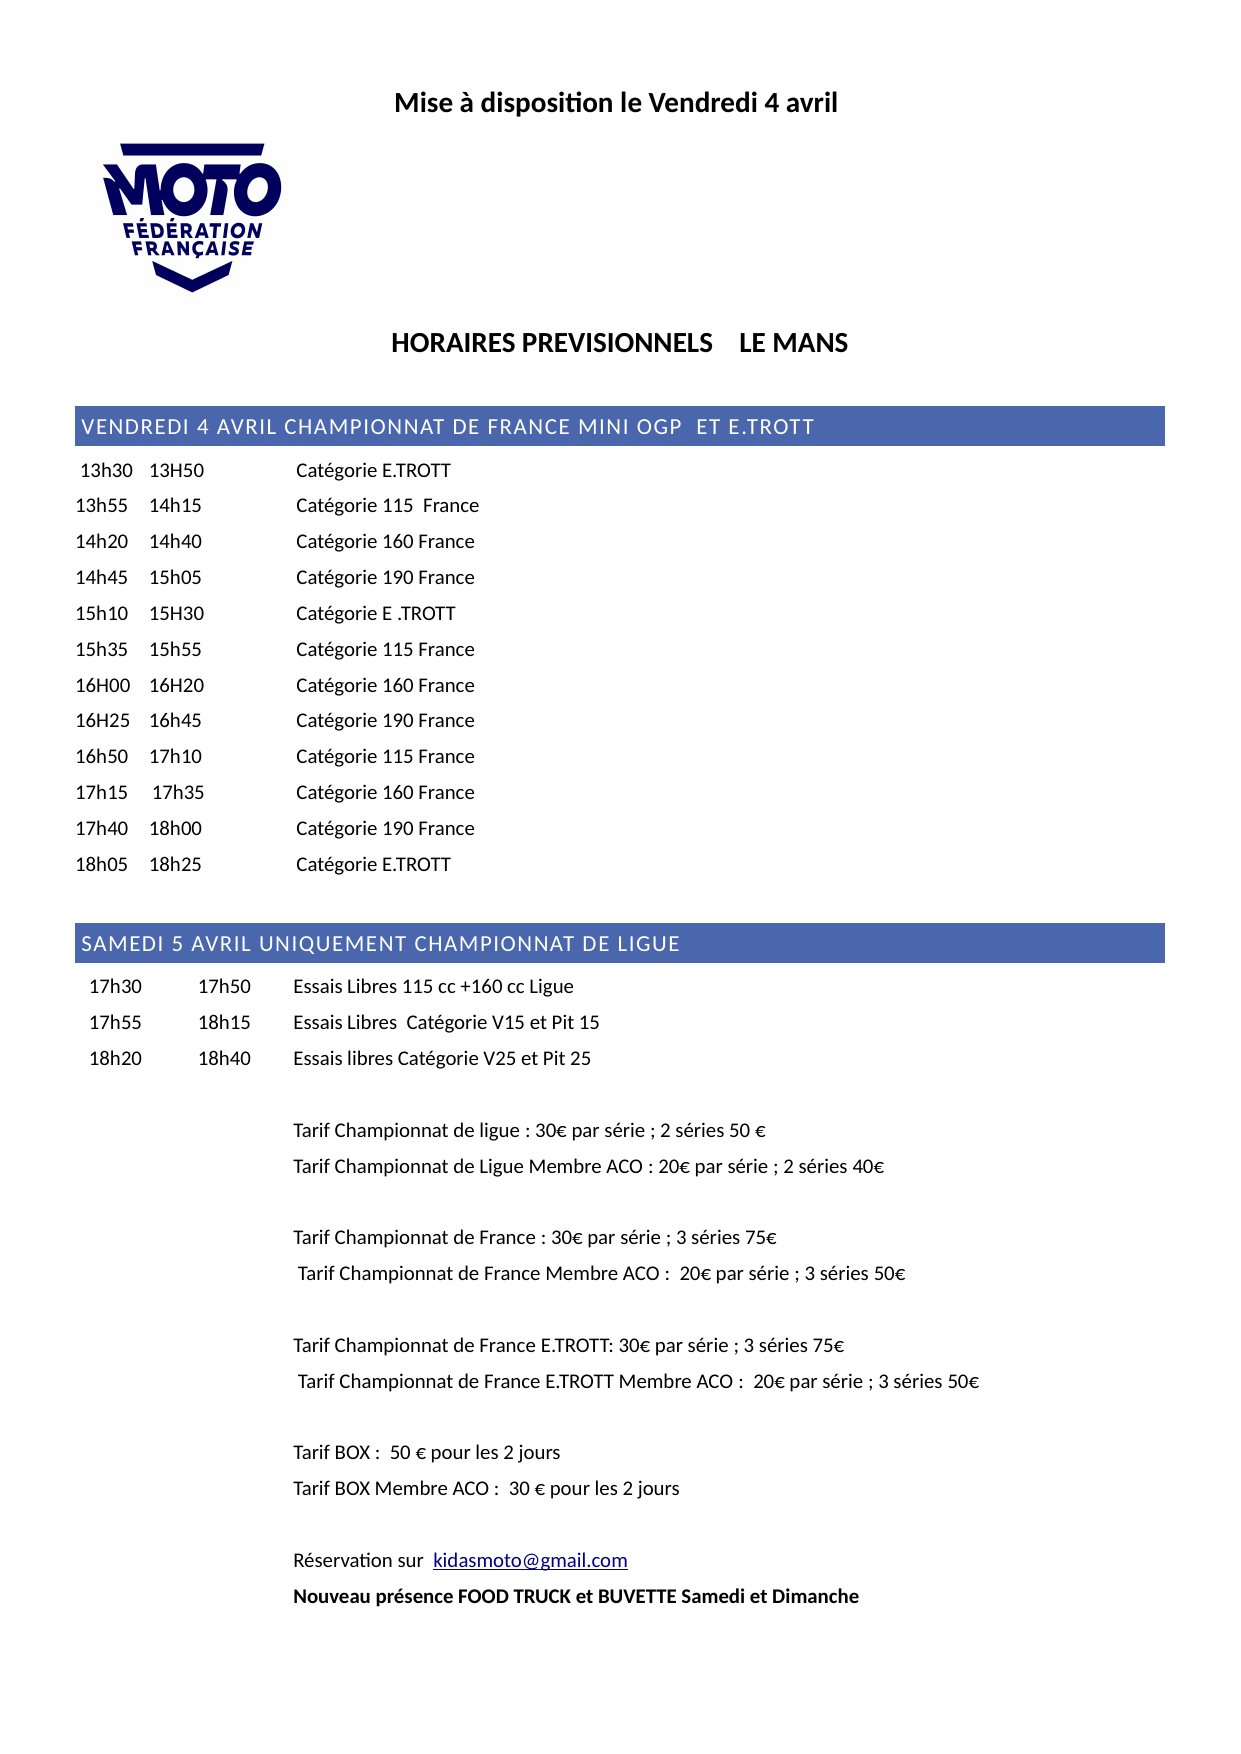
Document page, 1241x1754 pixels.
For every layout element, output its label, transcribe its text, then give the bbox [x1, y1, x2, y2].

subtitle Samedi 5 avril UNIQUEMENT CHAMPIONNAT DE LIGUE [81, 929, 1159, 957]
table_cell [282, 1501, 1153, 1537]
table_cell 18h40 [167, 1035, 282, 1501]
table_header Essais Libres 115 cc +160 cc Ligue [282, 963, 1153, 999]
table_cell 18h15 [167, 999, 282, 1035]
table_cell 17h55 [64, 999, 167, 1035]
table_header 17h30 [64, 963, 167, 999]
text 15h35 15h55 Catégorie 115 France [75, 636, 1165, 661]
table_cell [167, 1537, 282, 1644]
text 16H25 16h45 Catégorie 190 France [75, 708, 1165, 733]
text 14h20 14h40 Catégorie 160 France [75, 528, 1165, 554]
table_cell Essais Libres Catégorie V15 et Pit 15 [282, 999, 1153, 1035]
text 15h10 15H30 Catégorie E .TROTT [75, 600, 1165, 626]
table_cell [64, 1501, 167, 1537]
subtitle Vendredi 4 AVRIL CHAMPIONNAT DE France mINI OGP et E.TROTT [81, 412, 1159, 440]
table_cell [64, 1537, 167, 1644]
table_cell Réservation sur kidasmoto@gmail.com Nouveau présence FOOD TRUCK et BUVETTE Samedi et Dimanche [282, 1537, 1153, 1644]
text 16H00 16H20 Catégorie 160 France [75, 672, 1165, 697]
text 17h40 18h00 Catégorie 190 France [75, 815, 1165, 841]
text 16h50 17h10 Catégorie 115 France [75, 743, 1165, 769]
text 17h15 17h35 Catégorie 160 France [75, 779, 1165, 805]
table_cell Essais libres Catégorie V25 et Pit 25 Tarif Championnat de ligue : 30€ par série ; 2 séries 50 € Tarif Championnat de Ligue Membre ACO : 20€ par série ; 2 séries 40€ Tarif Championnat de France : 30€ par série ; 3 séries 75€ Tarif Championnat de France Membre ACO : 20€ par série ; 3 séries 50€ Tarif Championnat de France E.TROTT: 30€ par série ; 3 séries 75€ Tarif Championnat de France E.TROTT Membre ACO : 20€ par série ; 3 séries 50€ Tarif BOX : 50 € pour les 2 jours Tarif BOX Membre ACO : 30 € pour les 2 jours [282, 1035, 1153, 1501]
table_cell 18h20 [64, 1035, 167, 1501]
text 13h55 14h15 Catégorie 115 France [75, 493, 1165, 518]
text 18h05 18h25 Catégorie E.TROTT [75, 851, 1165, 876]
text 14h45 15h05 Catégorie 190 France [75, 564, 1165, 590]
table_cell [167, 1501, 282, 1537]
table_header 17h50 [167, 963, 282, 999]
text 13h30 13H50 Catégorie E.TROTT [75, 457, 1165, 482]
